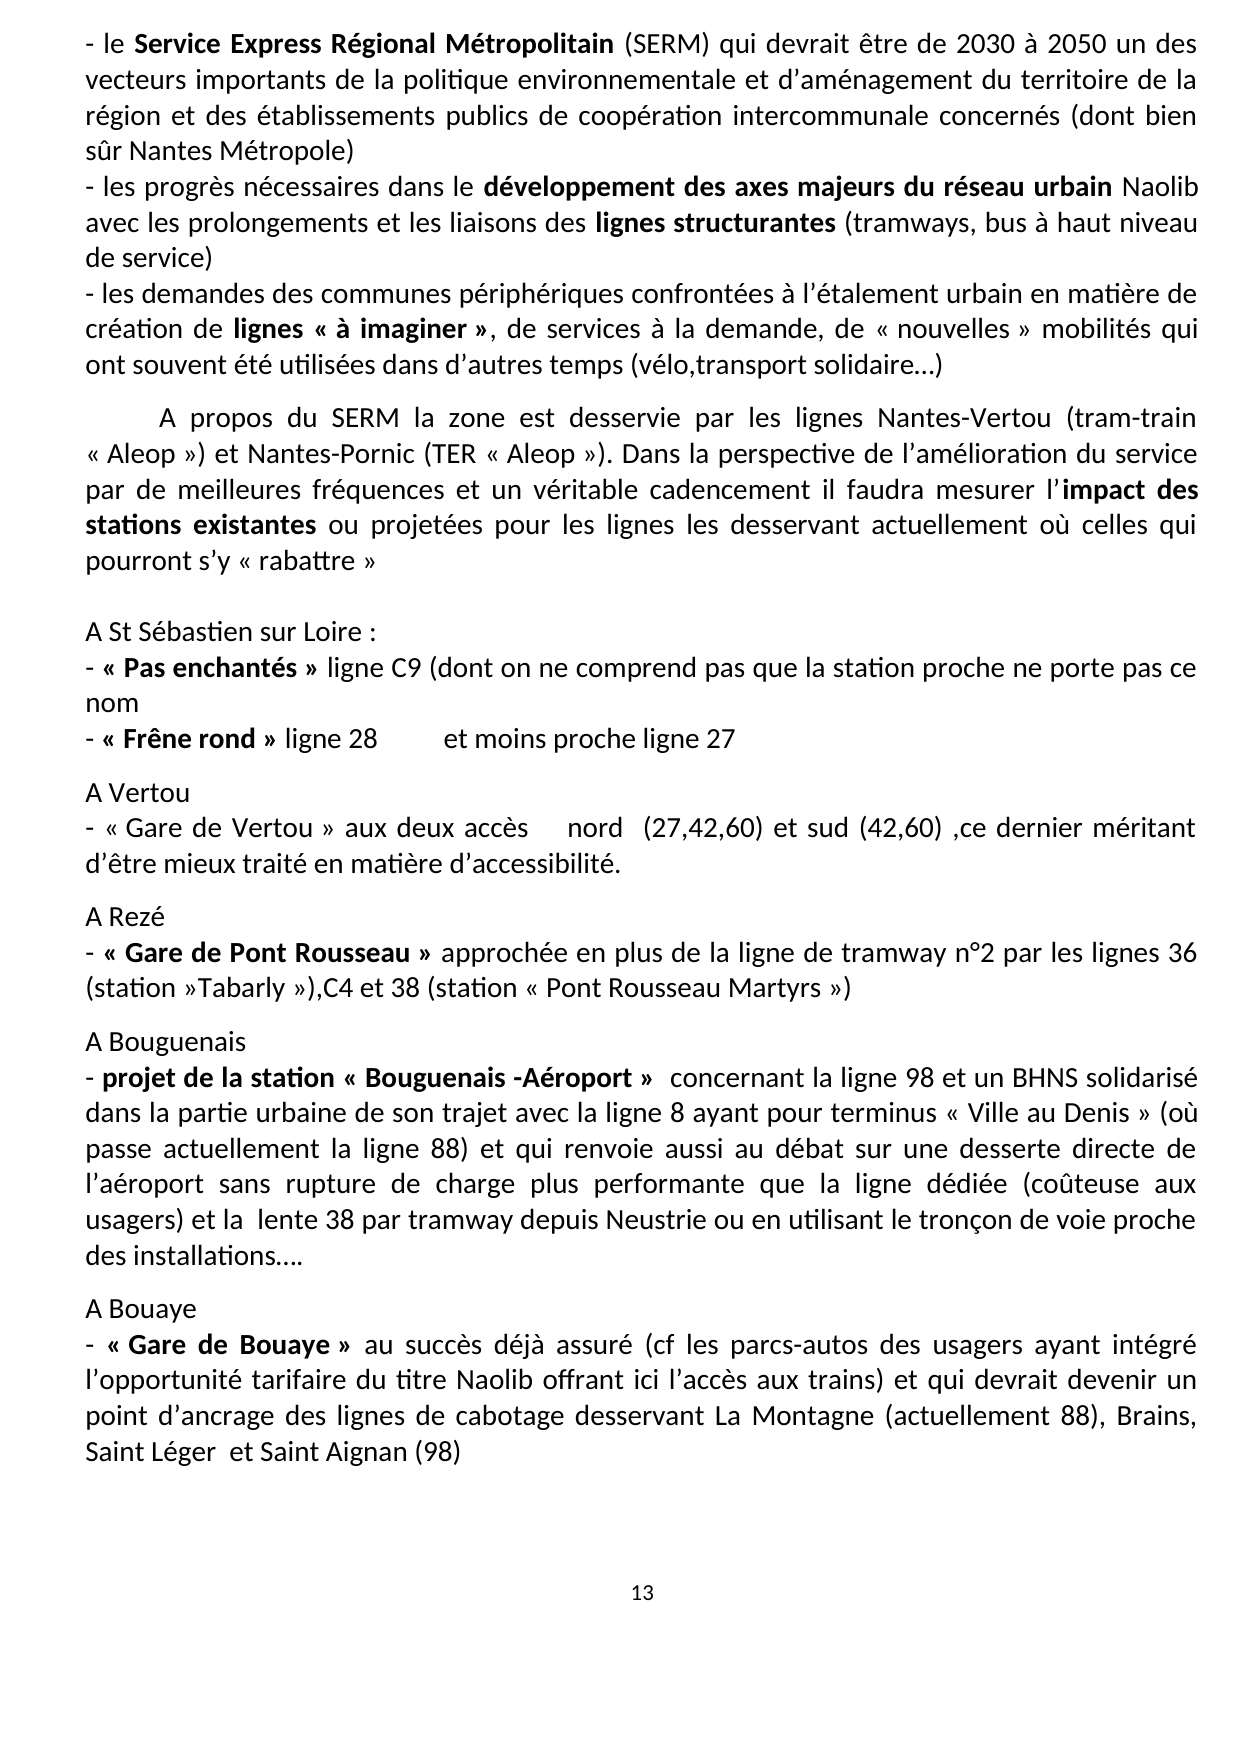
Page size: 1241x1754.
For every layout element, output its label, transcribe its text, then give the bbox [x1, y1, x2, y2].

text - les demandes des communes périphériques confrontées à l’étalement urbain en matière de création de lignes « à imaginer », de services à la demande, de « nouvelles » mobilités qui ont souvent été utilisées dans d’autres temps (vélo,transport solidaire…) [85, 275, 1199, 382]
text - « Gare de Vertou » aux deux accès nord (27,42,60) et sud (42,60) ,ce dernier méritant d’être mieux traité en matière d’accessibilité. [85, 809, 1199, 881]
text A Bouguenais [85, 1023, 1199, 1059]
text - « Frêne rond » ligne 28 et moins proche ligne 27 [85, 720, 1199, 756]
text A St Sébastien sur Loire : [85, 613, 1199, 649]
text - « Gare de Bouaye » au succès déjà assuré (cf les parcs-autos des usagers ayant intégré l’opportunité tarifaire du titre Naolib offrant ici l’accès aux trains) et qui devrait devenir un point d’ancrage des lignes de cabotage desservant La Montagne (actuellement 88), Brains, Saint Léger et Saint Aignan (98) [85, 1326, 1199, 1468]
text - le Service Express Régional Métropolitain (SERM) qui devrait être de 2030 à 2050 un des vecteurs importants de la politique environnementale et d’aménagement du territoire de la région et des établissements publics de coopération intercommunale concernés (dont bien sûr Nantes Métropole) [85, 26, 1199, 168]
text - « Gare de Pont Rousseau » approchée en plus de la ligne de tramway n°2 par les lignes 36 (station »Tabarly »),C4 et 38 (station « Pont Rousseau Martyrs ») [85, 934, 1199, 1005]
text - « Pas enchantés » ligne C9 (dont on ne comprend pas que la station proche ne porte pas ce nom [85, 649, 1199, 720]
text - les progrès nécessaires dans le développement des axes majeurs du réseau urbain Naolib avec les prolongements et les liaisons des lignes structurantes (tramways, bus à haut niveau de service) [85, 168, 1199, 275]
text A propos du SERM la zone est desservie par les lignes Nantes-Vertou (tram-train « Aleop ») et Nantes-Pornic (TER « Aleop »). Dans la perspective de l’amélioration du service par de meilleures fréquences et un véritable cadencement il faudra mesurer l’impact des stations existantes ou projetées pour les lignes les desservant actuellement où celles qui pourront s’y « rabattre » [85, 399, 1199, 578]
text A Rezé [85, 898, 1199, 934]
text A Vertou [85, 774, 1199, 809]
text A Bouaye [85, 1290, 1199, 1326]
text - projet de la station « Bouguenais -Aéroport » concernant la ligne 98 et un BHNS solidarisé dans la partie urbaine de son trajet avec la ligne 8 ayant pour terminus « Ville au Denis » (où passe actuellement la ligne 88) et qui renvoie aussi au débat sur une desserte directe de l’aéroport sans rupture de charge plus performante que la ligne dédiée (coûteuse aux usagers) et la lente 38 par tramway depuis Neustrie ou en utilisant le tronçon de voie proche des installations…. [85, 1059, 1199, 1272]
